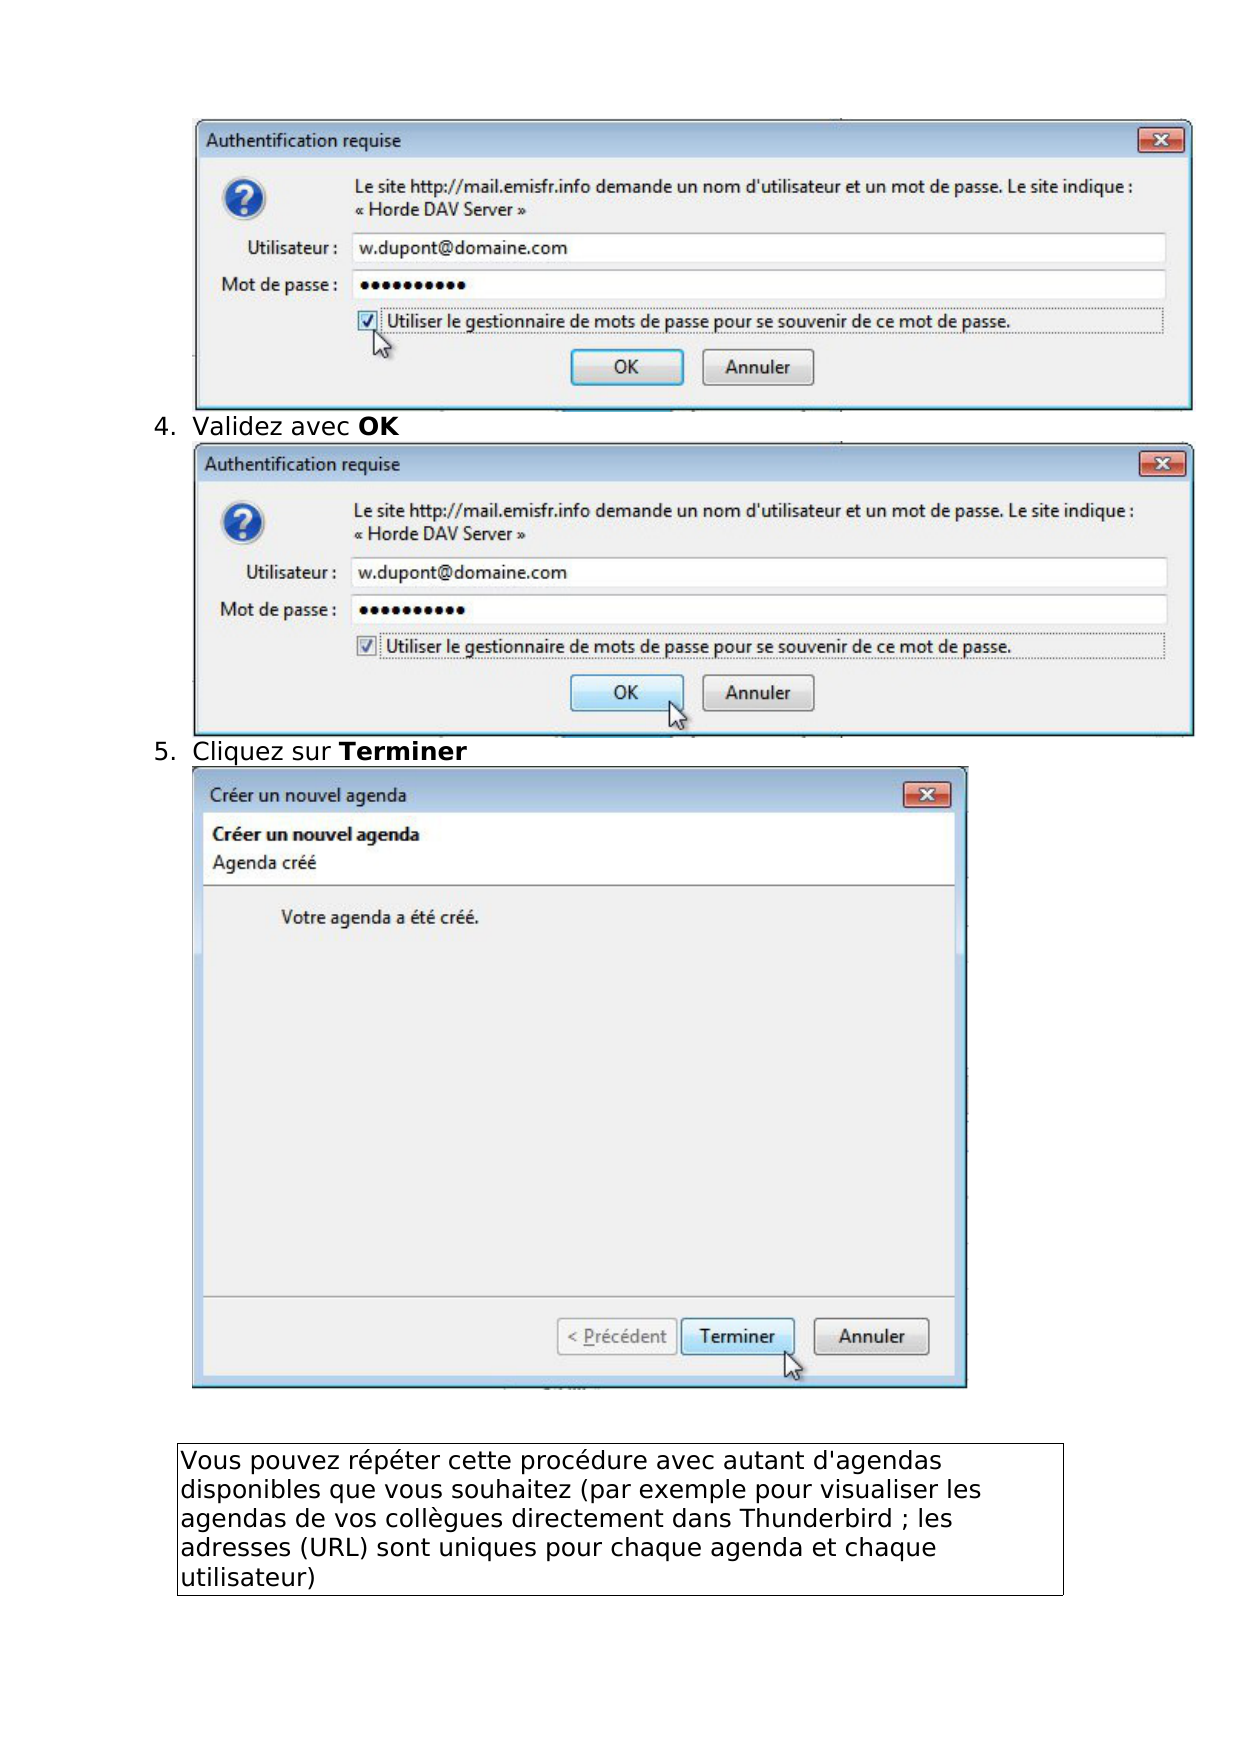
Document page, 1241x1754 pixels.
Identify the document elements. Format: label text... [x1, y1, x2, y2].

picture [192, 441, 1196, 738]
list Validez avec OK [177, 412, 1122, 737]
picture [192, 766, 969, 1390]
table_header Vous pouvez répéter cette procédure avec autant d'agendas disponibles que vous souhaitez (par exemple pour visualiser les agendas de vos collègues directement dans Thunderbird ; les adresses (URL) sont uniques pour chaque agenda et chaque utilisateur) [178, 1444, 1063, 1595]
list Cliquez sur Terminer [177, 737, 1122, 1390]
picture [192, 118, 1196, 412]
